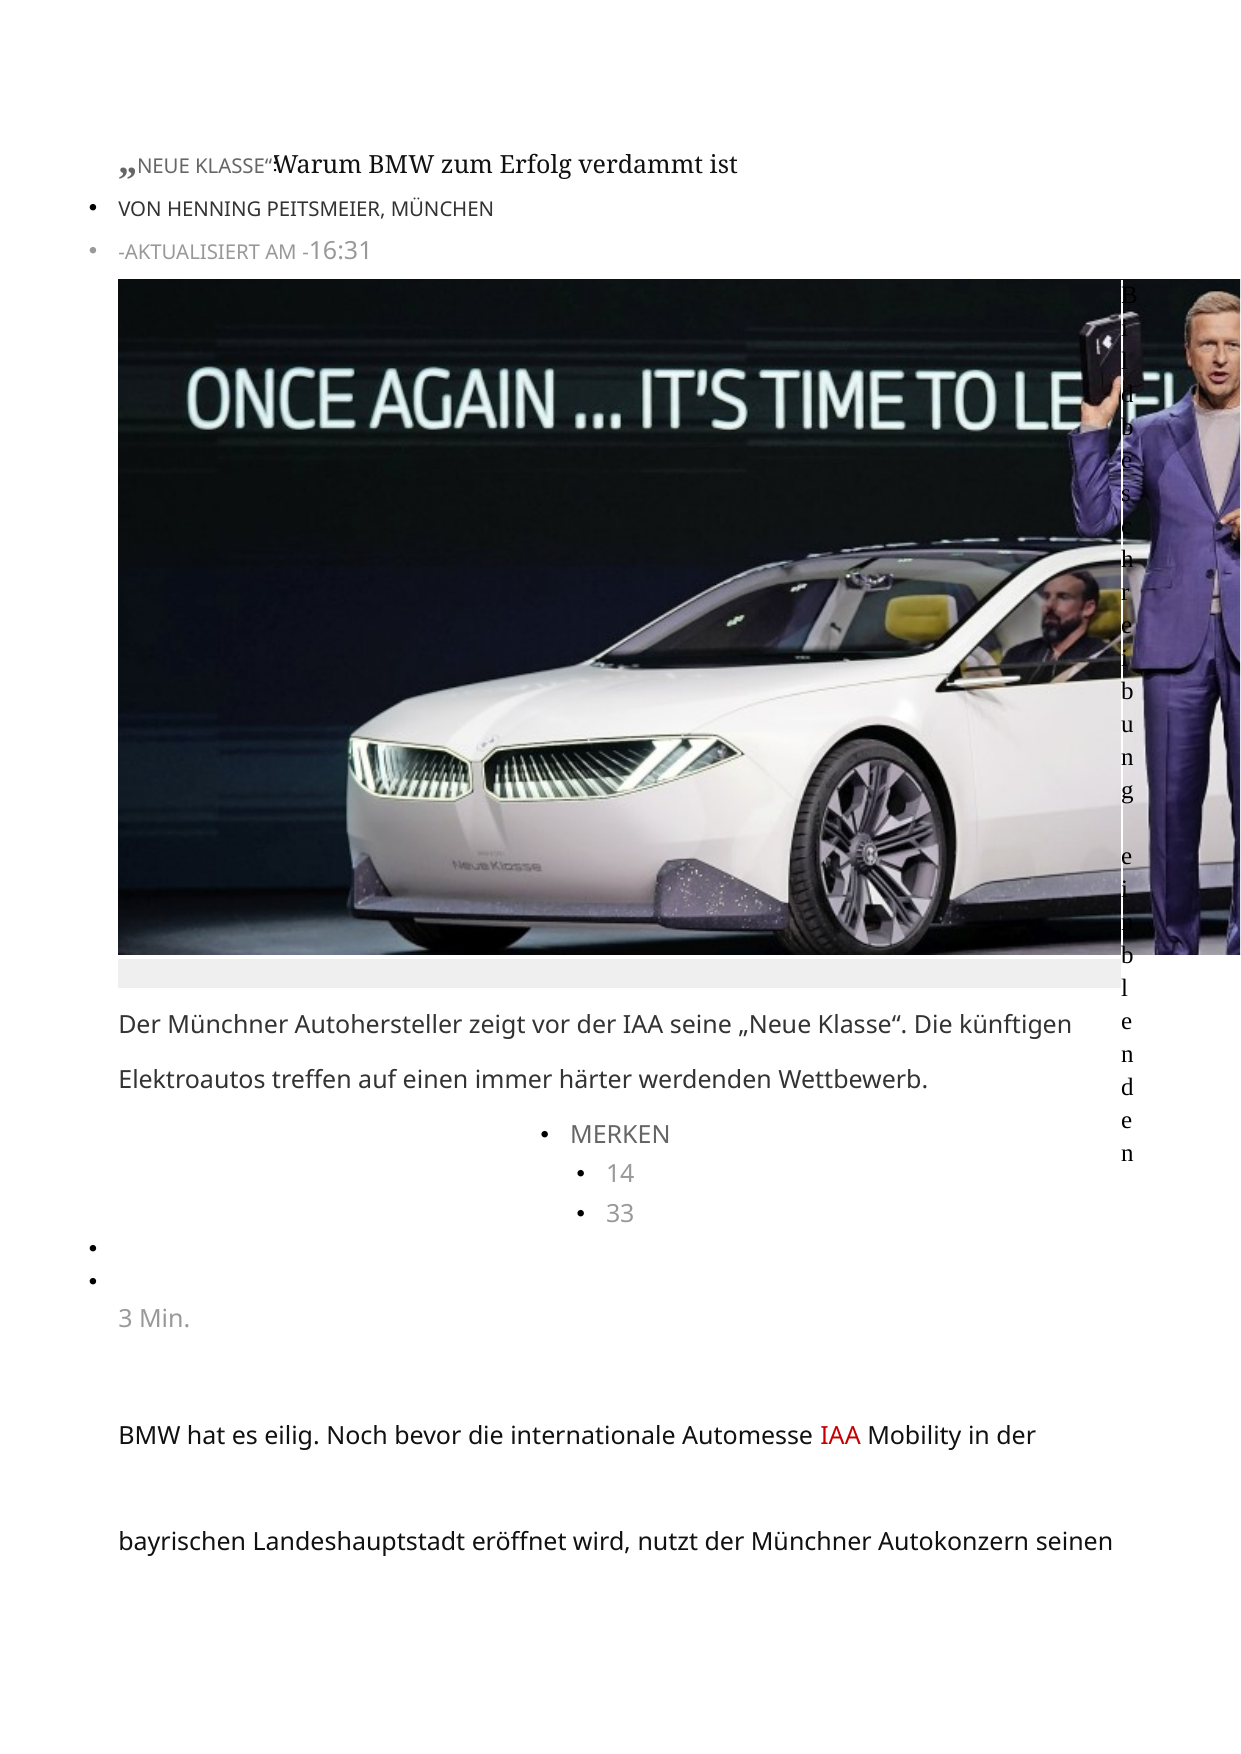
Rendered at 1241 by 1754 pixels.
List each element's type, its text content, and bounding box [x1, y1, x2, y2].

list -AKTUALISIERT AM -16:31 [118, 233, 1122, 267]
picture [118, 279, 1241, 955]
list 33 [118, 1195, 1122, 1229]
text BMW hat es eilig. Noch bevor die internationale Automesse IAA Mobility in der bayrischen Landeshauptstadt eröffnet wird, nutzt der Münchner Autokonzern seinen [118, 1417, 1122, 1558]
list VON HENNING PEITSMEIER, MÜNCHEN [118, 194, 1122, 222]
list MERKEN [118, 1117, 1121, 1151]
picture [1125, 689, 1130, 698]
text 3 Min. [118, 1300, 1122, 1334]
picture [1125, 425, 1130, 434]
text Der Münchner Autohersteller zeigt vor der IAA seine „Neue Klasse“. Die künftigen Elektroautos treffen auf einen immer härter werdenden Wettbewerb. [118, 1007, 1121, 1096]
picture [1126, 288, 1133, 294]
picture [1126, 295, 1134, 302]
subtitle „NEUE KLASSE“Warum BMW zum Erfolg verdammt ist [118, 139, 1122, 182]
list 14 [118, 1156, 1122, 1190]
